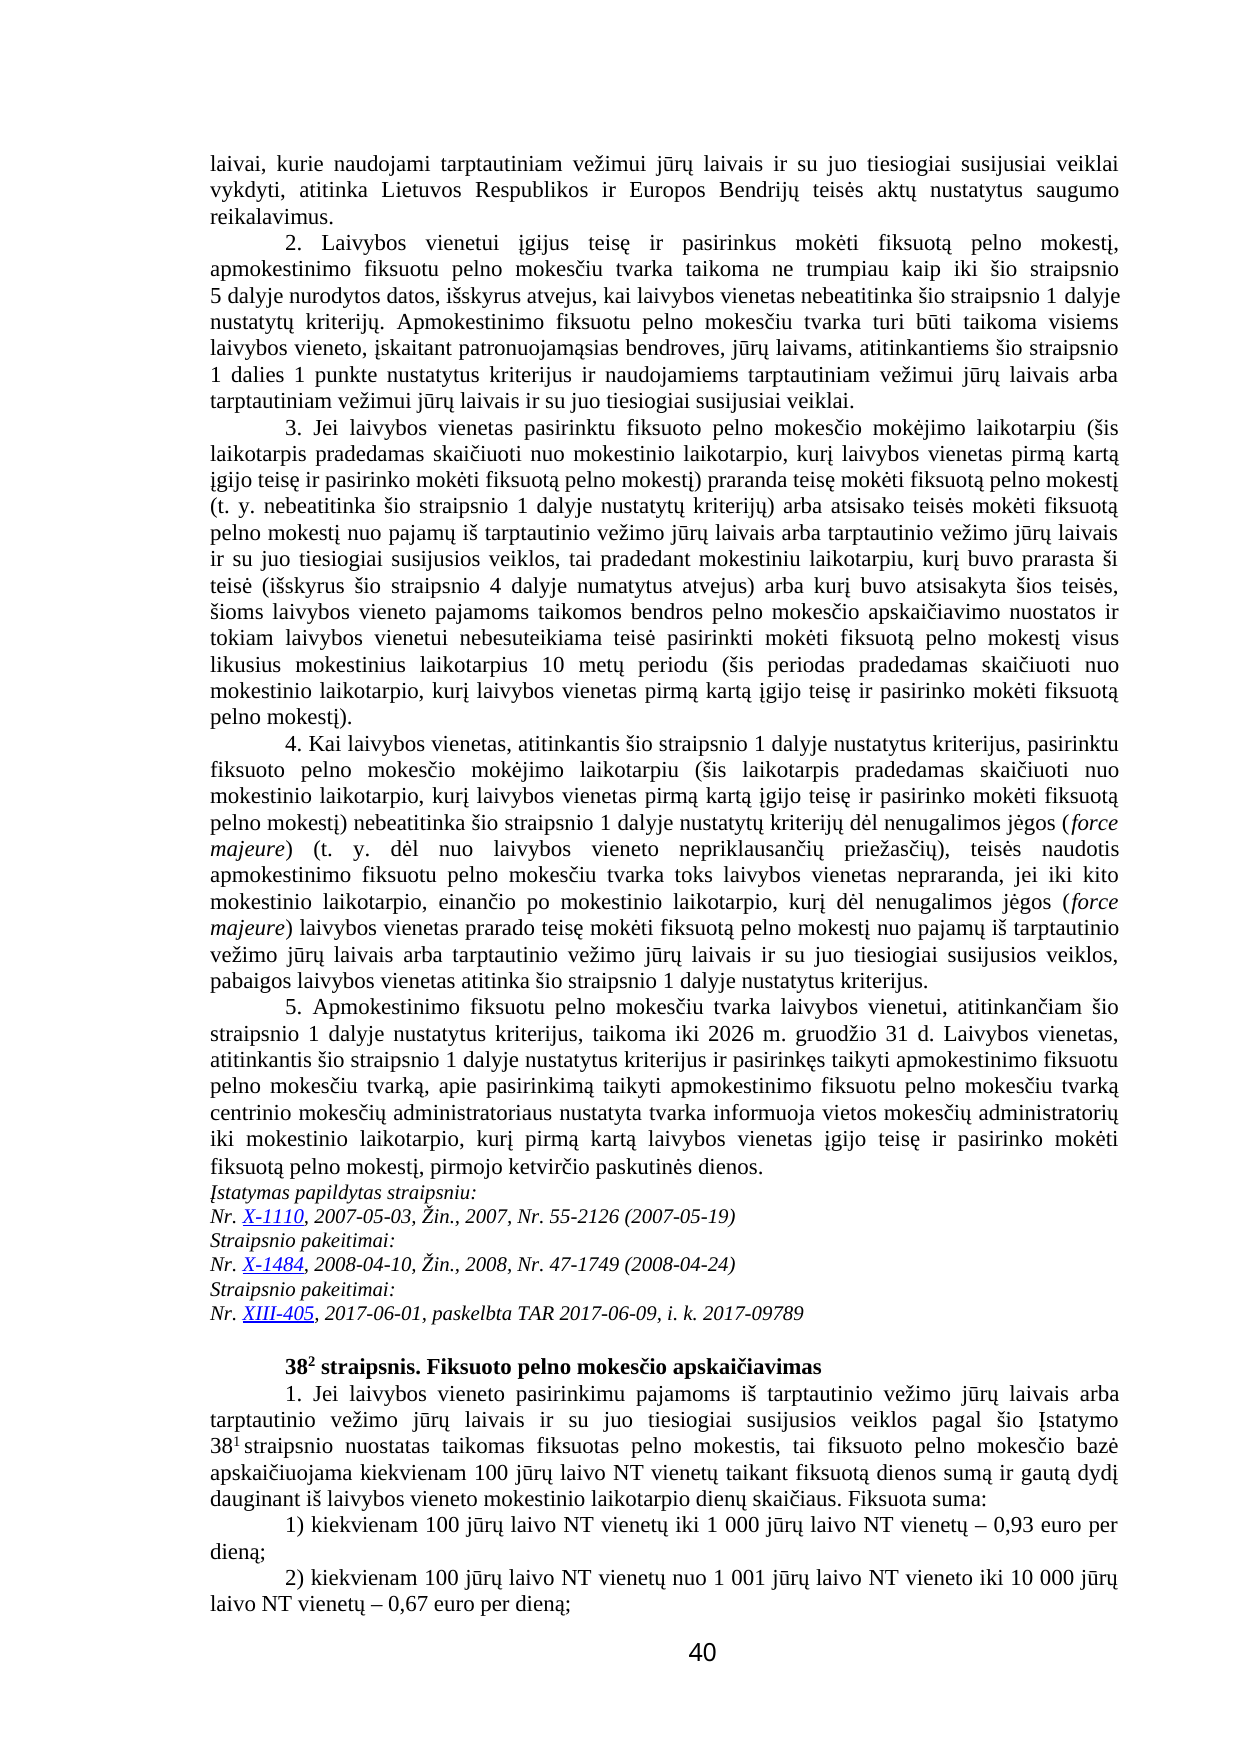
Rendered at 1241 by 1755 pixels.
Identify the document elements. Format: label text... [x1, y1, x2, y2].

text Nr. XIII-405, 2017-06-01, paskelbta TAR 2017-06-09, i. k. 2017-09789 [210, 1301, 1120, 1324]
text 2) kiekvienam 100 jūrų laivo NT vienetų nuo 1 001 jūrų laivo NT vieneto iki 10 000 jūrų laivo NT vienetų – 0,67 euro per dieną; [210, 1564, 1120, 1617]
text 3. Jei laivybos vienetas pasirinktu fiksuoto pelno mokesčio mokėjimo laikotarpiu (šis laikotarpis pradedamas skaičiuoti nuo mokestinio laikotarpio, kurį laivybos vienetas pirmą kartą įgijo teisę ir pasirinko mokėti fiksuotą pelno mokestį) praranda teisę mokėti fiksuotą pelno mokestį (t. y. nebeatitinka šio straipsnio 1 dalyje nustatytų kriterijų) arba atsisako teisės mokėti fiksuotą pelno mokestį nuo pajamų iš tarptautinio vežimo jūrų laivais arba tarptautinio vežimo jūrų laivais ir su juo tiesiogiai susijusios veiklos, tai pradedant mokestiniu laikotarpiu, kurį buvo prarasta ši teisė (išskyrus šio straipsnio 4 dalyje numatytus atvejus) arba kurį buvo atsisakyta šios teisės, šioms laivybos vieneto pajamoms taikomos bendros pelno mokesčio apskaičiavimo nuostatos ir tokiam laivybos vienetui nebesuteikiama teisė pasirinkti mokėti fiksuotą pelno mokestį visus likusius mokestinius laikotarpius 10 metų periodu (šis periodas pradedamas skaičiuoti nuo mokestinio laikotarpio, kurį laivybos vienetas pirmą kartą įgijo teisę ir pasirinko mokėti fiksuotą pelno mokestį). [210, 413, 1120, 730]
text 4. Kai laivybos vienetas, atitinkantis šio straipsnio 1 dalyje nustatytus kriterijus, pasirinktu fiksuoto pelno mokesčio mokėjimo laikotarpiu (šis laikotarpis pradedamas skaičiuoti nuo mokestinio laikotarpio, kurį laivybos vienetas pirmą kartą įgijo teisę ir pasirinko mokėti fiksuotą pelno mokestį) nebeatitinka šio straipsnio 1 dalyje nustatytų kriterijų dėl nenugalimos jėgos (force majeure) (t. y. dėl nuo laivybos vieneto nepriklausančių priežasčių), teisės naudotis apmokestinimo fiksuotu pelno mokesčiu tvarka toks laivybos vienetas nepraranda, jei iki kito mokestinio laikotarpio, einančio po mokestinio laikotarpio, kurį dėl nenugalimos jėgos (force majeure) laivybos vienetas prarado teisę mokėti fiksuotą pelno mokestį nuo pajamų iš tarptautinio vežimo jūrų laivais arba tarptautinio vežimo jūrų laivais ir su juo tiesiogiai susijusios veiklos, pabaigos laivybos vienetas atitinka šio straipsnio 1 dalyje nustatytus kriterijus. [210, 730, 1120, 993]
text 5. Apmokestinimo fiksuotu pelno mokesčiu tvarka laivybos vienetui, atitinkančiam šio straipsnio 1 dalyje nustatytus kriterijus, taikoma iki 2026 m. gruodžio 31 d. Laivybos vienetas, atitinkantis šio straipsnio 1 dalyje nustatytus kriterijus ir pasirinkęs taikyti apmokestinimo fiksuotu pelno mokesčiu tvarką, apie pasirinkimą taikyti apmokestinimo fiksuotu pelno mokesčiu tvarką centrinio mokesčių administratoriaus nustatyta tvarka informuoja vietos mokesčių administratorių iki mokestinio laikotarpio, kurį pirmą kartą laivybos vienetas įgijo teisę ir pasirinko mokėti fiksuotą pelno mokestį, pirmojo ketvirčio paskutinės dienos. [210, 993, 1120, 1180]
text 382 straipsnis. Fiksuoto pelno mokesčio apskaičiavimas [210, 1353, 1120, 1380]
text Nr. X-1484, 2008-04-10, Žin., 2008, Nr. 47-1749 (2008-04-24) [210, 1252, 1120, 1276]
text Straipsnio pakeitimai: [210, 1228, 1120, 1252]
text Nr. X-1110, 2007-05-03, Žin., 2007, Nr. 55-2126 (2007-05-19) [210, 1204, 1120, 1228]
text Įstatymas papildytas straipsniu: [210, 1180, 1120, 1204]
text Straipsnio pakeitimai: [210, 1276, 1120, 1301]
text 1) kiekvienam 100 jūrų laivo NT vienetų iki 1 000 jūrų laivo NT vienetų – 0,93 euro per dieną; [210, 1511, 1120, 1564]
text 2. Laivybos vienetui įgijus teisę ir pasirinkus mokėti fiksuotą pelno mokestį, apmokestinimo fiksuotu pelno mokesčiu tvarka taikoma ne trumpiau kaip iki šio straipsnio 5 dalyje nurodytos datos, išskyrus atvejus, kai laivybos vienetas nebeatitinka šio straipsnio 1 dalyje nustatytų kriterijų. Apmokestinimo fiksuotu pelno mokesčiu tvarka turi būti taikoma visiems laivybos vieneto, įskaitant patronuojamąsias bendroves, jūrų laivams, atitinkantiems šio straipsnio 1 dalies 1 punkte nustatytus kriterijus ir naudojamiems tarptautiniam vežimui jūrų laivais arba tarptautiniam vežimui jūrų laivais ir su juo tiesiogiai susijusiai veiklai. [210, 229, 1120, 413]
text 1. Jei laivybos vieneto pasirinkimu pajamoms iš tarptautinio vežimo jūrų laivais arba tarptautinio vežimo jūrų laivais ir su juo tiesiogiai susijusios veiklos pagal šio Įstatymo 381 straipsnio nuostatas taikomas fiksuotas pelno mokestis, tai fiksuoto pelno mokesčio bazė apskaičiuojama kiekvienam 100 jūrų laivo NT vienetų taikant fiksuotą dienos sumą ir gautą dydį dauginant iš laivybos vieneto mokestinio laikotarpio dienų skaičiaus. Fiksuota suma: [210, 1380, 1120, 1511]
text laivai, kurie naudojami tarptautiniam vežimui jūrų laivais ir su juo tiesiogiai susijusiai veiklai vykdyti, atitinka Lietuvos Respublikos ir Europos Bendrijų teisės aktų nustatytus saugumo reikalavimus. [210, 150, 1120, 229]
